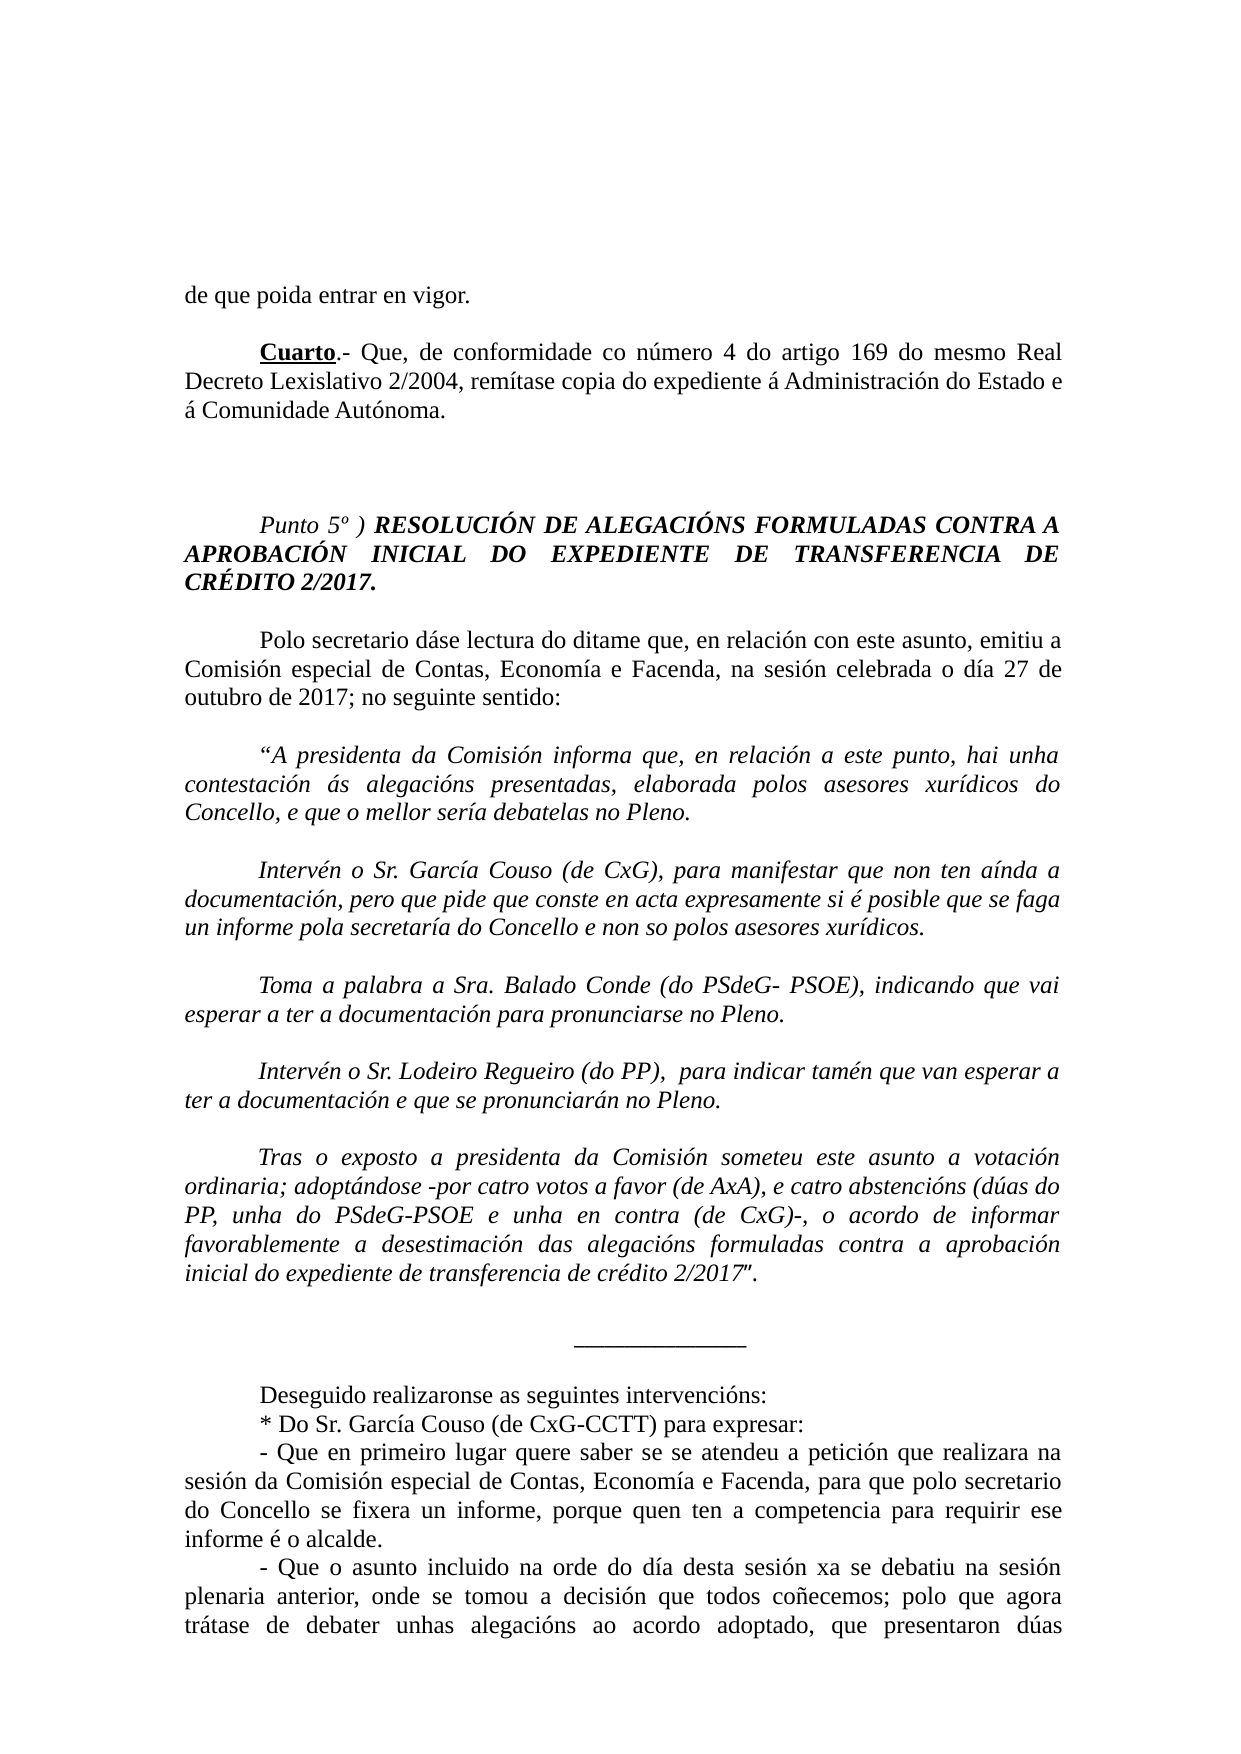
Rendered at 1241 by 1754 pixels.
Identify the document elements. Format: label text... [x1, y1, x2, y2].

text Punto 5º ) RESOLUCIÓN DE ALEGACIÓNS FORMULADAS CONTRA A APROBACIÓN INICIAL DO EXPEDIENTE DE TRANSFERENCIA DE CRÉDITO 2/2017. [184, 510, 1063, 596]
text Intervén o Sr. Lodeiro Regueiro (do PP), para indicar tamén que van esperar a ter a documentación e que se pronunciarán no Pleno. [184, 1056, 1063, 1114]
text * Do Sr. García Couso (de CxG-CCTT) para expresar: [184, 1409, 1063, 1437]
text Cuarto.- Que, de conformidade co número 4 do artigo 169 do mesmo Real Decreto Lexislativo 2/2004, remítase copia do expediente á Administración do Estado e á Comunidade Autónoma. [184, 337, 1063, 424]
text Polo secretario dáse lectura do ditame que, en relación con este asunto, emitiu a Comisión especial de Contas, Economía e Facenda, na sesión celebrada o día 27 de outubro de 2017; no seguinte sentido: [184, 625, 1063, 711]
text Intervén o Sr. García Couso (de CxG), para manifestar que non ten aínda a documentación, pero que pide que conste en acta expresamente si é posible que se faga un informe pola secretaría do Concello e non so polos asesores xurídicos. [184, 855, 1063, 941]
text Tras o exposto a presidenta da Comisión someteu este asunto a votación ordinaria; adoptándose -por catro votos a favor (de AxA), e catro abstencións (dúas do PP, unha do PSdeG-PSOE e unha en contra (de CxG)-, o acordo de informar favorablemente a desestimación das alegacións formuladas contra a aprobación inicial do expediente de transferencia de crédito 2/2017”. [184, 1142, 1063, 1289]
text _________________ [184, 1320, 1063, 1351]
text - Que o asunto incluido na orde do día desta sesión xa se debatiu na sesión plenaria anterior, onde se tomou a decisión que todos coñecemos; polo que agora trátase de debater unhas alegacións ao acordo adoptado, que presentaron dúas [184, 1552, 1063, 1639]
text Toma a palabra a Sra. Balado Conde (do PSdeG- PSOE), indicando que vai esperar a ter a documentación para pronunciarse no Pleno. [184, 970, 1063, 1027]
text Deseguido realizaronse as seguintes intervencións: [184, 1380, 1063, 1409]
text de que poida entrar en vigor. [184, 280, 1063, 309]
text “A presidenta da Comisión informa que, en relación a este punto, hai unha contestación ás alegacións presentadas, elaborada polos asesores xurídicos do Concello, e que o mellor sería debatelas no Pleno. [184, 740, 1063, 826]
text - Que en primeiro lugar quere saber se se atendeu a petición que realizara na sesión da Comisión especial de Contas, Economía e Facenda, para que polo secretario do Concello se fixera un informe, porque quen ten a competencia para requirir ese informe é o alcalde. [184, 1437, 1063, 1552]
